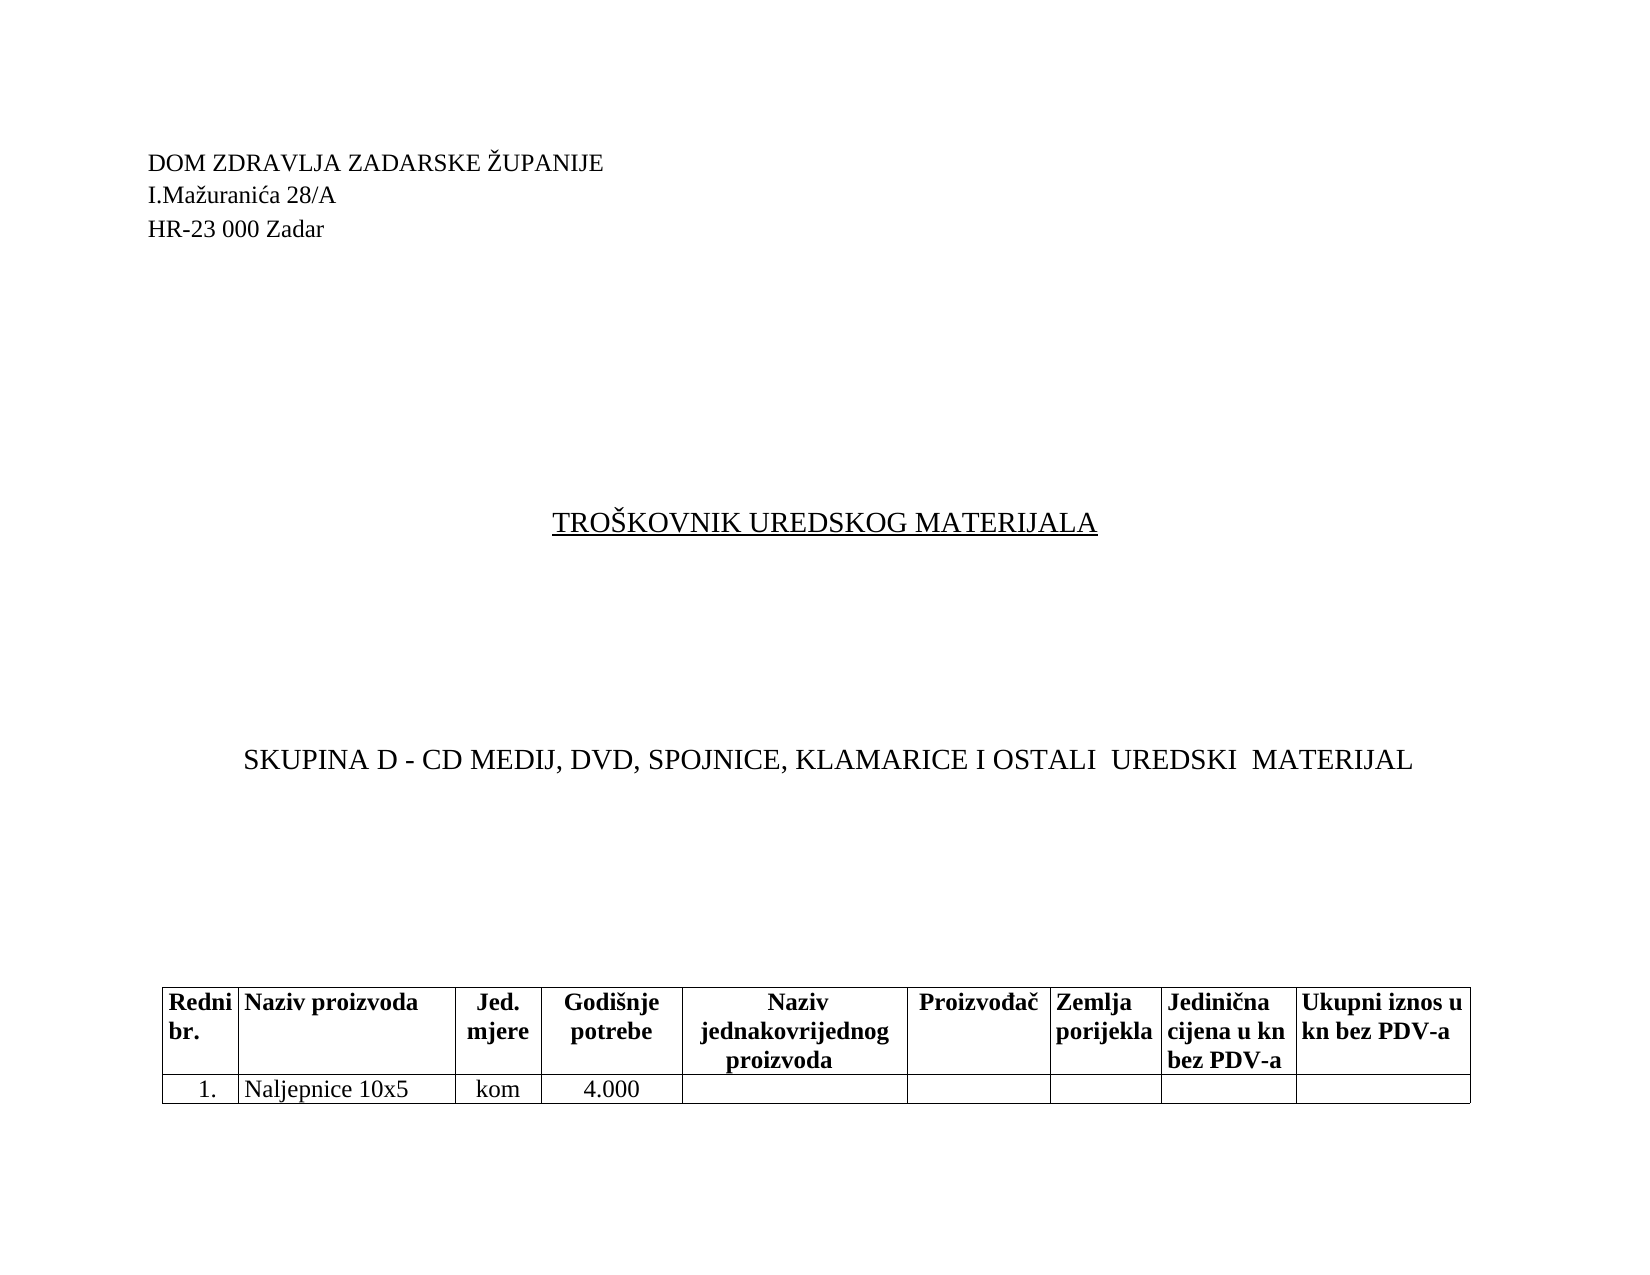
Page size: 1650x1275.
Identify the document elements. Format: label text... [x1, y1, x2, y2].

table_cell [1162, 1075, 1296, 1102]
table_cell [1051, 1075, 1161, 1102]
table_cell kom [456, 1075, 541, 1102]
text I.Mažuranića 28/A [148, 181, 1502, 209]
table_cell [163, 1075, 238, 1102]
table_header Zemlja porijekla [1051, 988, 1161, 1073]
table_header Godišnje potrebe [542, 988, 682, 1073]
text HR-23 000 Zadar [148, 214, 1502, 242]
table_header Jedinična cijena u kn bez PDV-a [1162, 988, 1296, 1073]
table_header Ukupni iznos u kn bez PDV-a [1297, 988, 1470, 1073]
table_cell [683, 1075, 907, 1102]
table_header Proizvođač [908, 988, 1050, 1073]
text TROŠKOVNIK UREDSKOG MATERIJALA [148, 505, 1502, 538]
table_cell 4.000 [542, 1075, 682, 1102]
table_header Naziv proizvoda [239, 988, 455, 1073]
table_header Redni br. [163, 988, 238, 1073]
table_cell Naljepnice 10x5 [239, 1075, 455, 1102]
text DOM ZDRAVLJA ZADARSKE ŽUPANIJE [148, 148, 1502, 176]
table_cell [1297, 1075, 1470, 1102]
table_cell [908, 1075, 1050, 1102]
table_header Naziv jednakovrijednog proizvoda [683, 988, 907, 1073]
text SKUPINA D - CD MEDIJ, DVD, SPOJNICE, KLAMARICE I OSTALI UREDSKI MATERIJAL [148, 742, 1502, 776]
table_header Jed. mjere [456, 988, 541, 1073]
